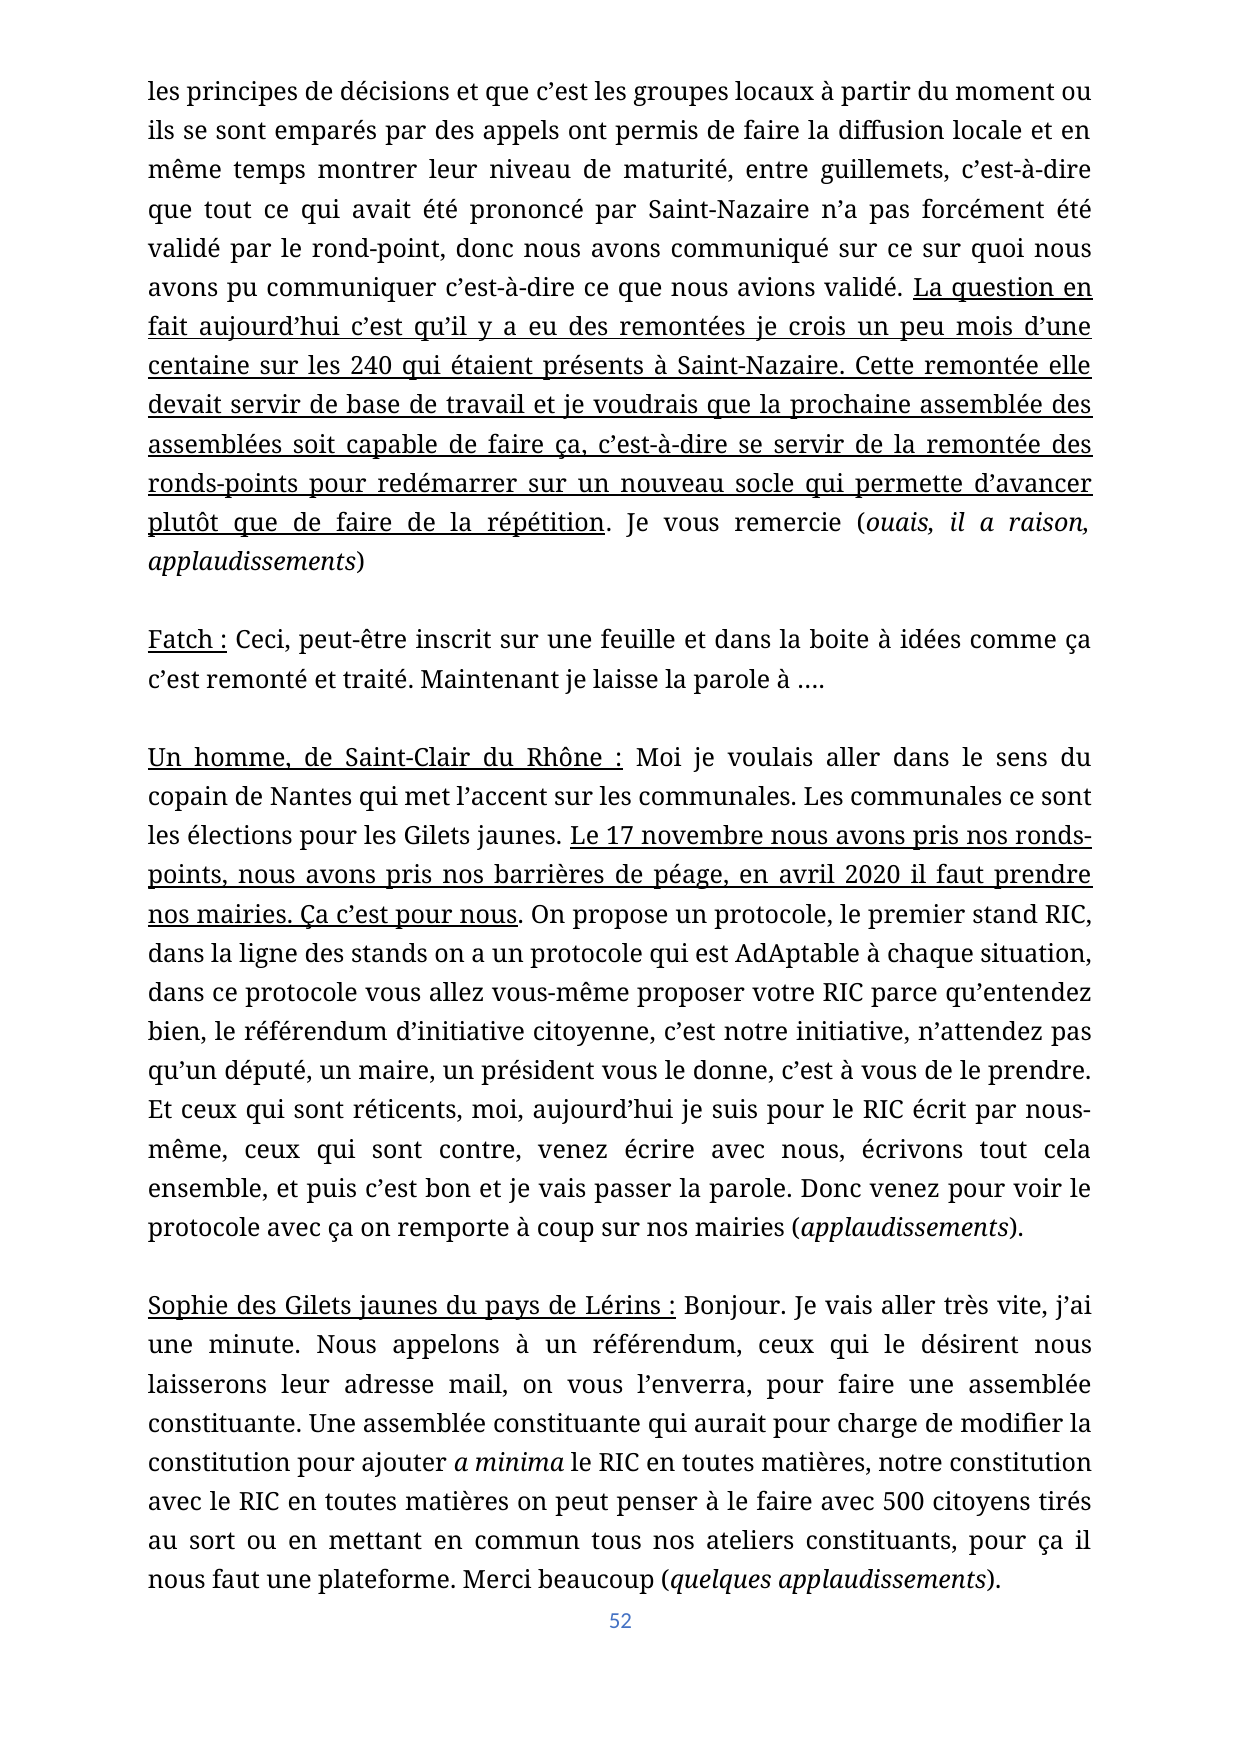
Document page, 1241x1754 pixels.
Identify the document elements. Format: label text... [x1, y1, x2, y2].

text ronds-points pour redémarrer sur un nouveau socle qui permette d’avancer [148, 457, 1093, 494]
text Fatch : Ceci, peut-être inscrit sur une feuille et dans la boite à idées comme ça c’est remonté et traité. Maintenant je laisse la parole à …. [148, 622, 1093, 695]
text plutôt que de faire de la répétition. Je vous remercie (ouais, il a raison, applaudissements) [148, 496, 1093, 578]
text assemblées soit capable de faire ça, c’est-à-dire se servir de la remontée des [148, 418, 1093, 455]
text Un homme, de Saint-Clair du Rhône : Moi je voulais aller dans le sens du copain de Nantes qui met l’accent sur les communales. Les communales ce sont les élections pour les Gilets jaunes. Le 17 novembre nous avons pris nos ronds-points, nous avons pris nos barrières de péage, en avril 2020 il faut prendre [148, 739, 1093, 886]
text nos mairies. Ça c’est pour nous. On propose un protocole, le premier stand RIC, dans la ligne des stands on a un protocole qui est AdAptable à chaque situation, dans ce protocole vous allez vous-même proposer votre RIC parce qu’entendez bien, le référendum d’initiative citoyenne, c’est notre initiative, n’attendez pas qu’un député, un maire, un président vous le donne, c’est à vous de le prendre. Et ceux qui sont réticents, moi, aujourd’hui je suis pour le RIC écrit par nous-même, ceux qui sont contre, venez écrire avec nous, écrivons tout cela ensemble, et puis c’est bon et je vais passer la parole. Donc venez pour voir le protocole avec ça on remporte à coup sur nos mairies (applaudissements). [148, 888, 1093, 1244]
text Sophie des Gilets jaunes du pays de Lérins : Bonjour. Je vais aller très vite, j’ai une minute. Nous appelons à un référendum, ceux qui le désirent nous laisserons leur adresse mail, on vous l’enverra, pour faire une assemblée constituante. Une assemblée constituante qui aurait pour charge de modifier la constitution pour ajouter a minima le RIC en toutes matières, notre constitution avec le RIC en toutes matières on peut penser à le faire avec 500 citoyens tirés au sort ou en mettant en commun tous nos ateliers constituants, pour ça il nous faut une plateforme. Merci beaucoup (quelques applaudissements). [148, 1288, 1093, 1596]
text les principes de décisions et que c’est les groupes locaux à partir du moment ou ils se sont emparés par des appels ont permis de faire la diffusion locale et en même temps montrer leur niveau de maturité, entre guillemets, c’est-à-dire que tout ce qui avait été prononcé par Saint-Nazaire n’a pas forcément été validé par le rond-point, donc nous avons communiqué sur ce sur quoi nous avons pu communiquer c’est-à-dire ce que nous avions validé. La question en fait aujourd’hui c’est qu’il y a eu des remontées je crois un peu mois d’une centaine sur les 240 qui étaient présents à Saint-Nazaire. Cette remontée elle devait servir de base de travail et je voudrais que la prochaine assemblée des [148, 74, 1093, 416]
